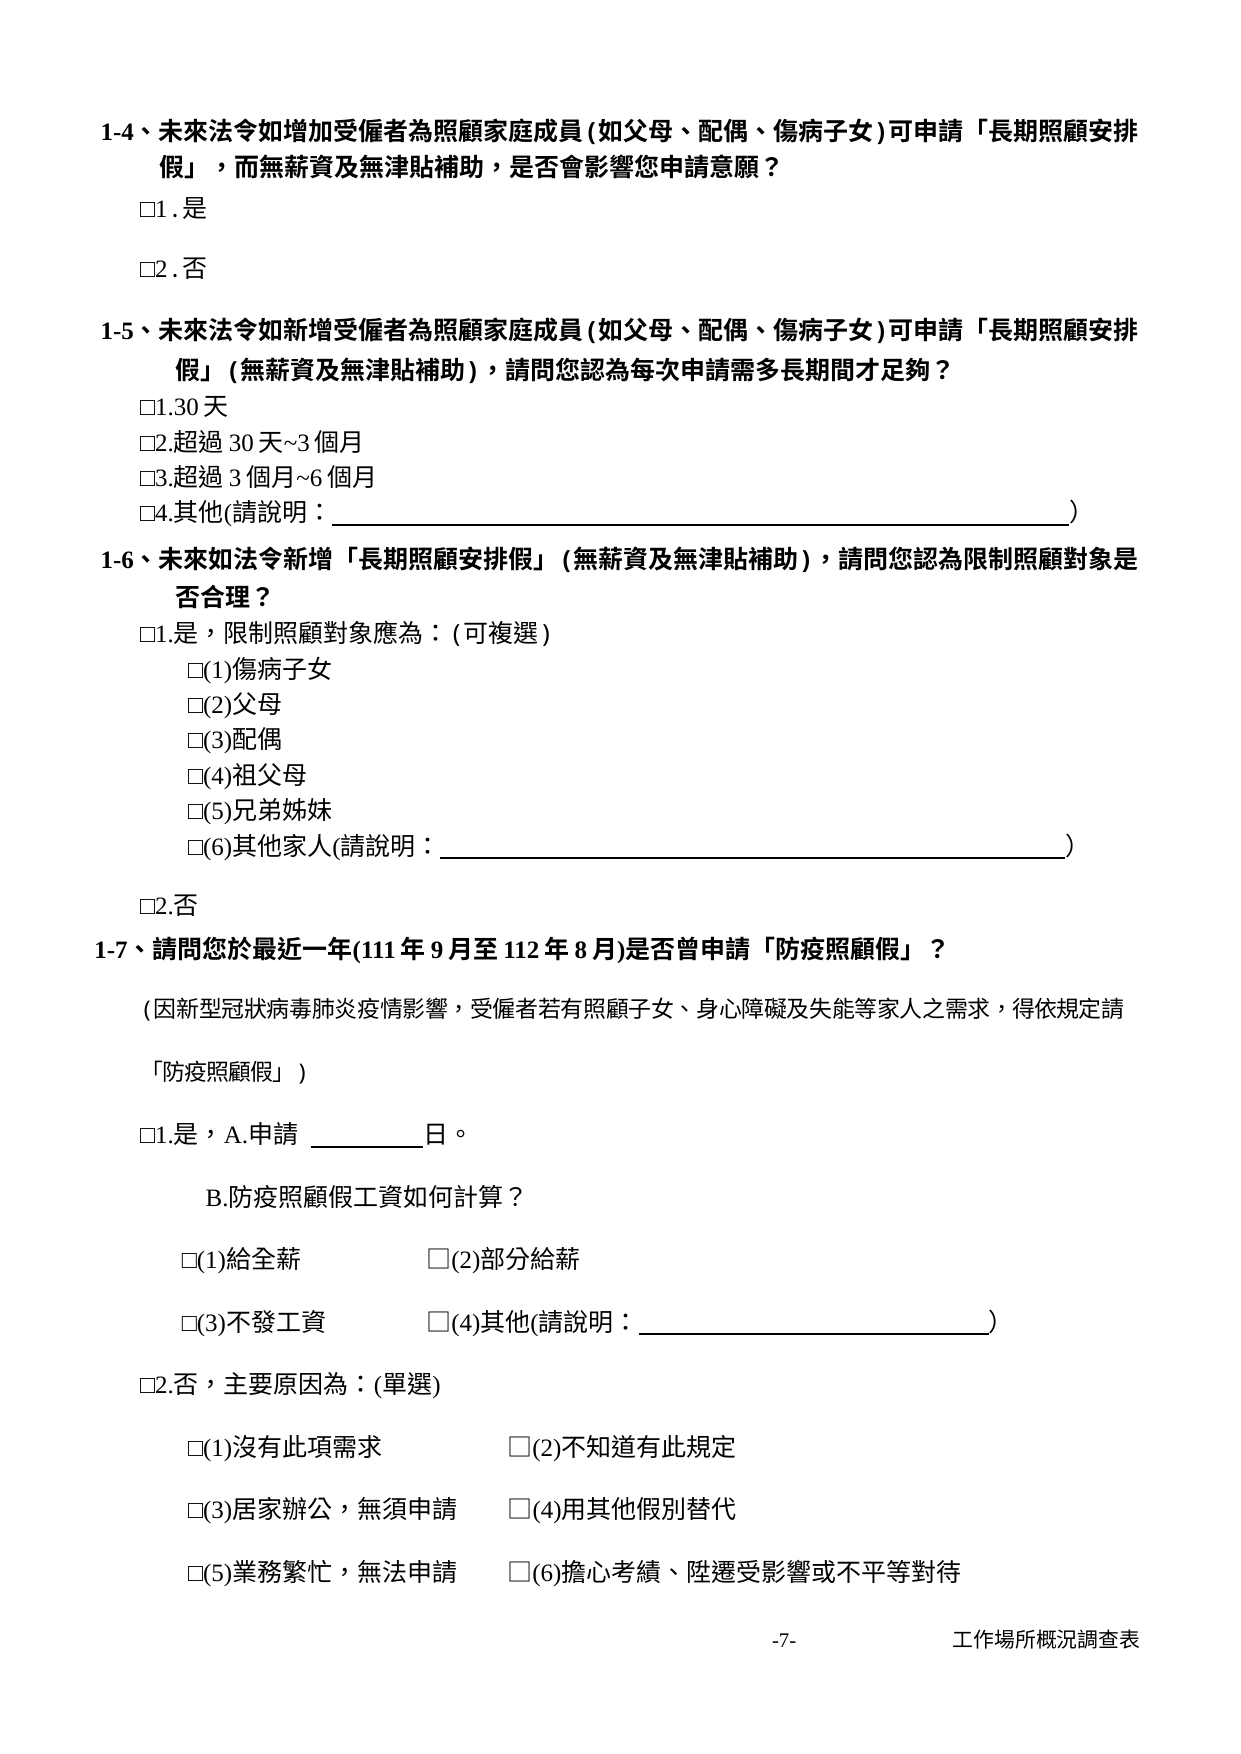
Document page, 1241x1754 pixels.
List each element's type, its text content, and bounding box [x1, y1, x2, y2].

text □(3)居家辦公，無須申請 □(4)用其他假別替代 [188, 1466, 1140, 1529]
text □2.否，主要原因為：(單選) [140, 1341, 1140, 1404]
text □(4)祖父母 [147, 756, 1140, 791]
text □(6)其他家人(請說明： ） [147, 827, 1140, 862]
text □(3)不發工資 □(4)其他(請說明： ） [100, 1279, 1140, 1341]
text 1-7、請問您於最近一年(111年9月至112年8月)是否曾申請「防疫照顧假」？ [82, 925, 1140, 966]
text 否合理？ [100, 577, 1140, 614]
text □(5)兄弟姊妹 [147, 791, 1140, 827]
text □(1)傷病子女 [188, 650, 1140, 685]
text □(3)配偶 [147, 721, 1140, 756]
text □(2)父母 [147, 685, 1140, 721]
text 1-5、未來法令如新增受僱者為照顧家庭成員(如父母、配偶、傷病子女)可申請「長期照顧安排 [100, 287, 1140, 350]
text B.防疫照顧假工資如何計算？ [140, 1154, 1140, 1216]
text (因新型冠狀病毒肺炎疫情影響，受僱者若有照顧子女、身心障礙及失能等家人之需求，得依規定請「防疫照顧假」) [140, 966, 1140, 1091]
text 1-4、未來法令如增加受僱者為照顧家庭成員(如父母、配偶、傷病子女)可申請「長期照顧安排假」，而無薪資及無津貼補助，是否會影響您申請意願？ [100, 112, 1140, 183]
text □1.是 [140, 189, 1140, 225]
text □1.30天 [140, 387, 1140, 423]
text □1.是，限制照顧對象應為：(可複選) [140, 614, 1140, 650]
text □1.是，A.申請 日。 [140, 1091, 1140, 1154]
text □4.其他(請說明： ） [140, 493, 1140, 529]
text □3.超過3個月~6個月 [140, 458, 1140, 493]
text □2.否 [140, 862, 1140, 925]
text □(5)業務繁忙，無法申請 □(6)擔心考績、陞遷受影響或不平等對待 [188, 1529, 1140, 1591]
text □2.否 [140, 225, 1140, 287]
text □2.超過30天~3個月 [140, 423, 1140, 458]
text 1-6、未來如法令新增「長期照顧安排假」(無薪資及無津貼補助)，請問您認為限制照顧對象是 [100, 535, 1140, 577]
text □(1)給全薪 □(2)部分給薪 [100, 1216, 1140, 1279]
text □(1)沒有此項需求 □(2)不知道有此規定 [188, 1404, 1140, 1466]
text 假」(無薪資及無津貼補助)，請問您認為每次申請需多長期間才足夠？ [100, 350, 1140, 387]
